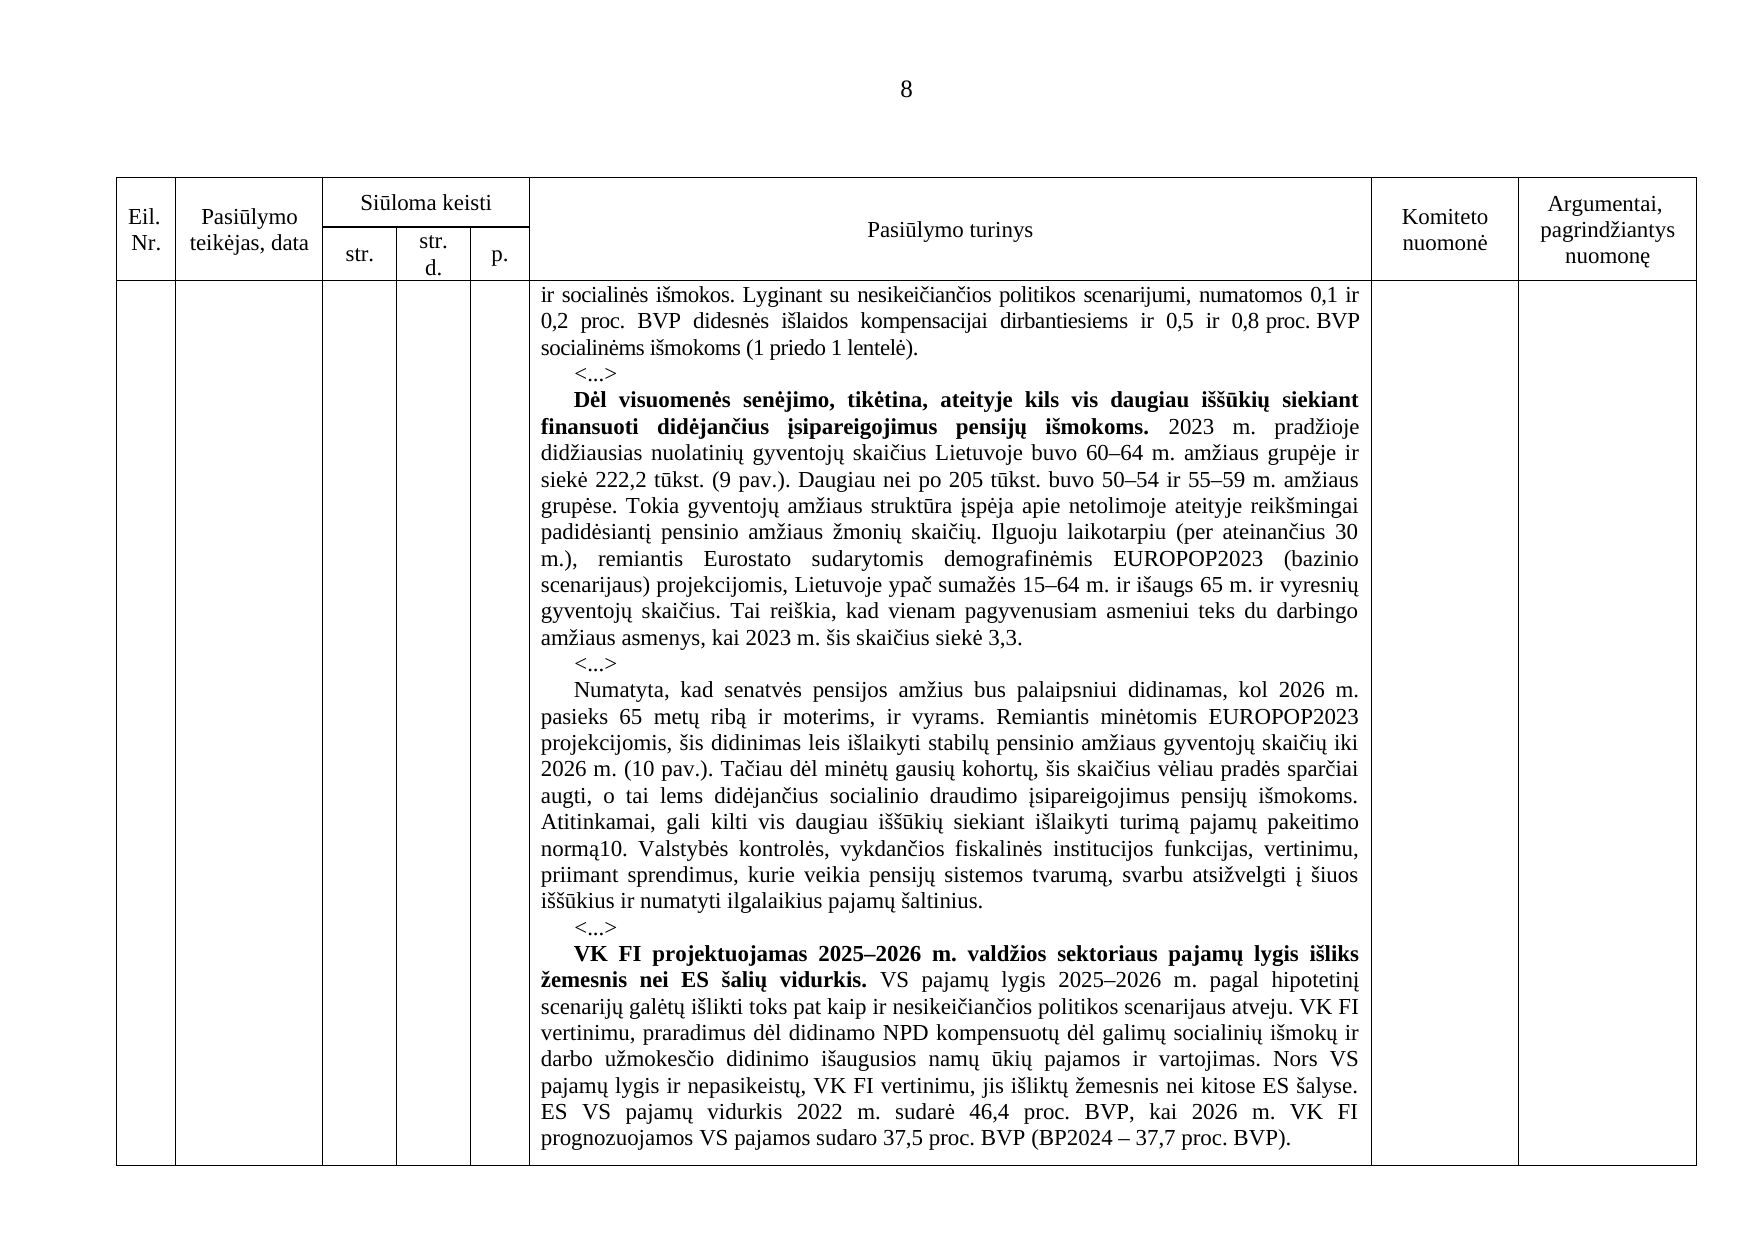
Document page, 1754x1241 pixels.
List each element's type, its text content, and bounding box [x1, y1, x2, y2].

table_header Pasiūlymo turinys [530, 178, 1371, 280]
table_header Argumentai, pagrindžiantys nuomonę [1519, 178, 1696, 280]
table_cell p. [471, 228, 529, 280]
table_cell str. d. [397, 228, 470, 280]
table_cell str. [323, 228, 396, 280]
table_header Pasiūlymo teikėjas, data [176, 178, 322, 280]
table_cell [117, 281, 175, 1165]
table_cell [397, 281, 470, 1165]
table_header Eil. Nr. [117, 178, 175, 280]
table_header Siūloma keisti [323, 178, 529, 226]
table_header Komiteto nuomonė [1372, 178, 1518, 280]
table_cell [176, 281, 322, 1165]
table_cell [1372, 281, 1518, 1165]
table_cell ir socialinės išmokos. Lyginant su nesikeičiančios politikos scenarijumi, numatomos 0,1 ir 0,2 proc. BVP didesnės išlaidos kompensacijai dirbantiesiems ir 0,5 ir 0,8 proc. BVP socialinėms išmokoms (1 priedo 1 lentelė). <...> Dėl visuomenės senėjimo, tikėtina, ateityje kils vis daugiau iššūkių siekiant finansuoti didėjančius įsipareigojimus pensijų išmokoms. 2023 m. pradžioje didžiausias nuolatinių gyventojų skaičius Lietuvoje buvo 60–64 m. amžiaus grupėje ir siekė 222,2 tūkst. (9 pav.). Daugiau nei po 205 tūkst. buvo 50–54 ir 55–59 m. amžiaus grupėse. Tokia gyventojų amžiaus struktūra įspėja apie netolimoje ateityje reikšmingai padidėsiantį pensinio amžiaus žmonių skaičių. Ilguoju laikotarpiu (per ateinančius 30 m.), remiantis Eurostato sudarytomis demografinėmis EUROPOP2023 (bazinio scenarijaus) projekcijomis, Lietuvoje ypač sumažės 15–64 m. ir išaugs 65 m. ir vyresnių gyventojų skaičius. Tai reiškia, kad vienam pagyvenusiam asmeniui teks du darbingo amžiaus asmenys, kai 2023 m. šis skaičius siekė 3,3. <...> Numatyta, kad senatvės pensijos amžius bus palaipsniui didinamas, kol 2026 m. pasieks 65 metų ribą ir moterims, ir vyrams. Remiantis minėtomis EUROPOP2023 projekcijomis, šis didinimas leis išlaikyti stabilų pensinio amžiaus gyventojų skaičių iki 2026 m. (10 pav.). Tačiau dėl minėtų gausių kohortų, šis skaičius vėliau pradės sparčiai augti, o tai lems didėjančius socialinio draudimo įsipareigojimus pensijų išmokoms. Atitinkamai, gali kilti vis daugiau iššūkių siekiant išlaikyti turimą pajamų pakeitimo normą10. Valstybės kontrolės, vykdančios fiskalinės institucijos funkcijas, vertinimu, priimant sprendimus, kurie veikia pensijų sistemos tvarumą, svarbu atsižvelgti į šiuos iššūkius ir numatyti ilgalaikius pajamų šaltinius. <...> VK FI projektuojamas 2025–2026 m. valdžios sektoriaus pajamų lygis išliks žemesnis nei ES šalių vidurkis. VS pajamų lygis 2025–2026 m. pagal hipotetinį scenarijų galėtų išlikti toks pat kaip ir nesikeičiančios politikos scenarijaus atveju. VK FI vertinimu, praradimus dėl didinamo NPD kompensuotų dėl galimų socialinių išmokų ir darbo užmokesčio didinimo išaugusios namų ūkių pajamos ir vartojimas. Nors VS pajamų lygis ir nepasikeistų, VK FI vertinimu, jis išliktų žemesnis nei kitose ES šalyse. ES VS pajamų vidurkis 2022 m. sudarė 46,4 proc. BVP, kai 2026 m. VK FI prognozuojamos VS pajamos sudaro 37,5 proc. BVP (BP2024 – 37,7 proc. BVP). [530, 281, 1371, 1165]
table_cell [323, 281, 396, 1165]
table_cell [471, 281, 529, 1165]
table_cell [1519, 281, 1696, 1165]
